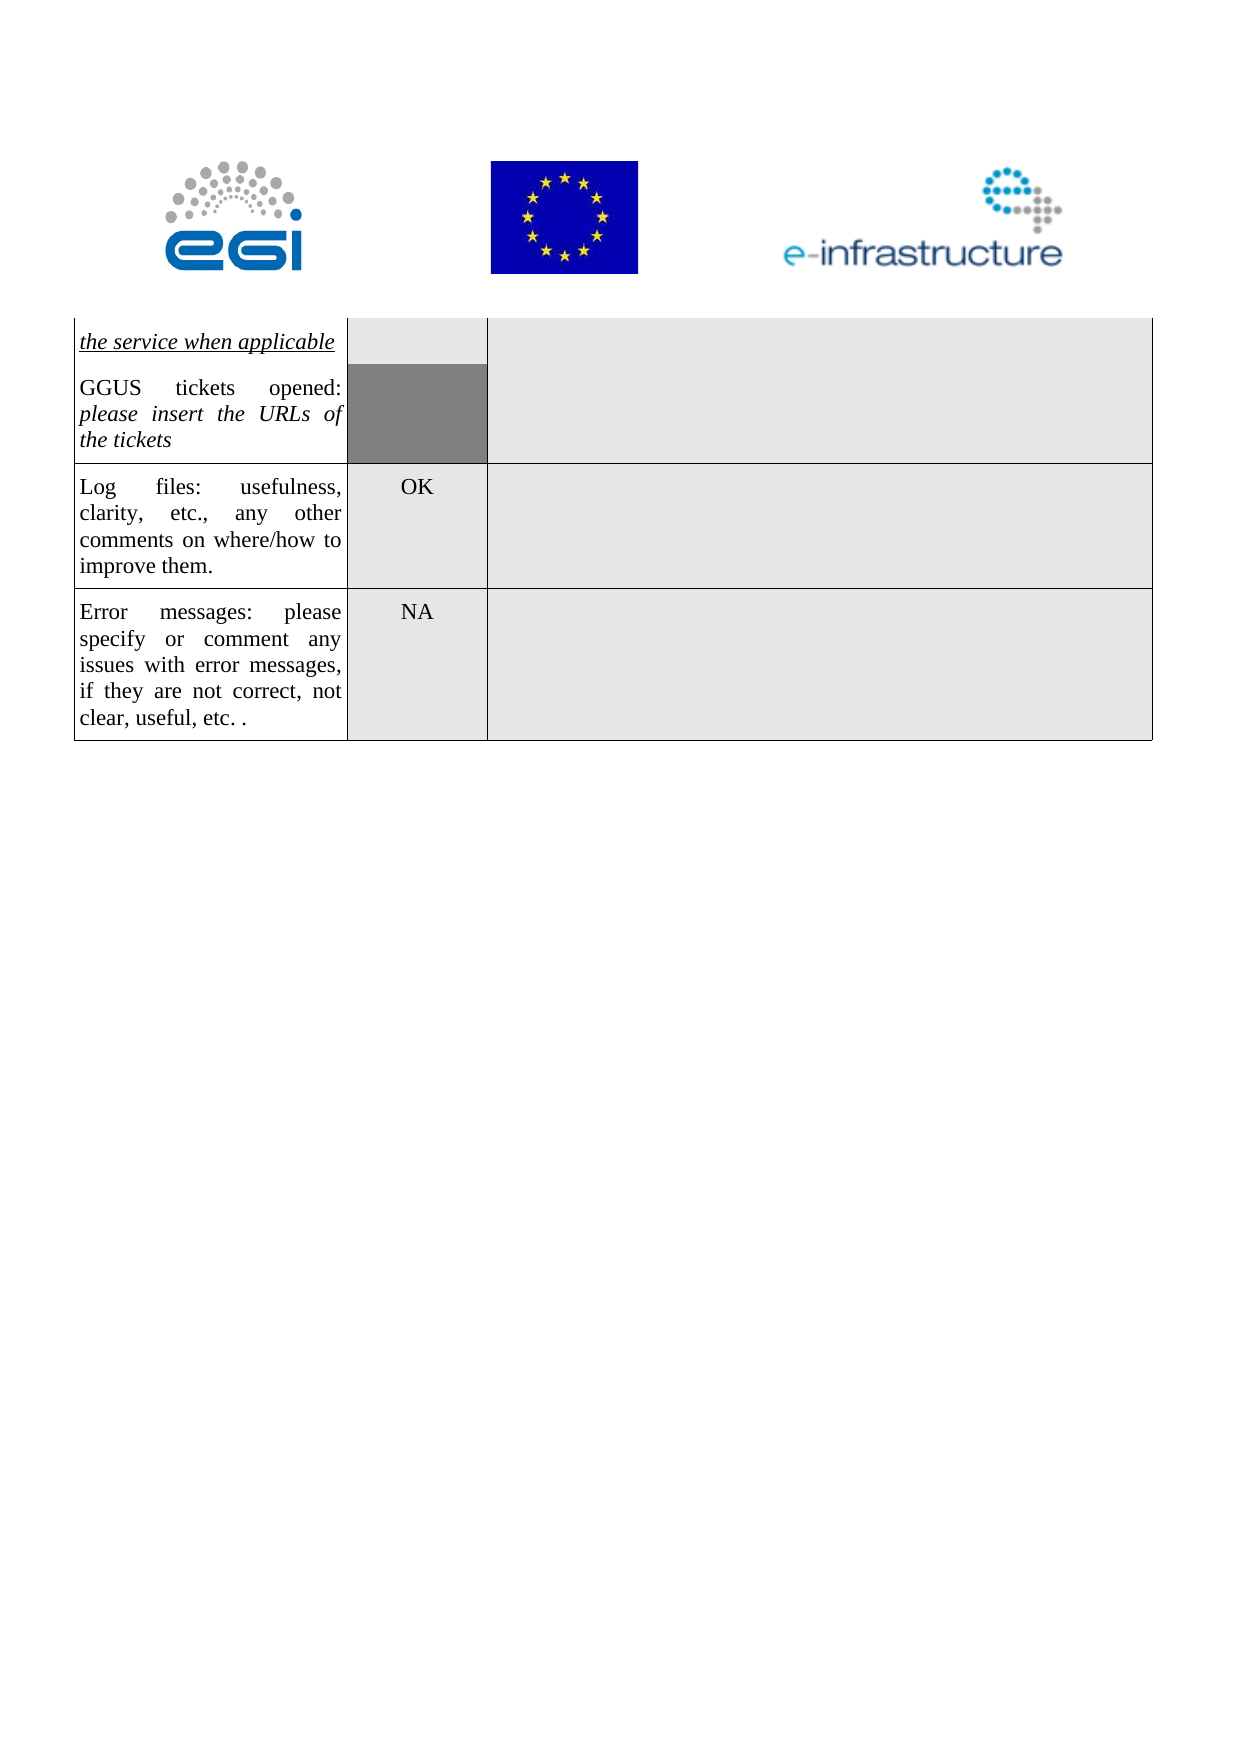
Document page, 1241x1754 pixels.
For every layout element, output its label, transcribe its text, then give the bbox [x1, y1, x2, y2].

table_cell OK [348, 464, 487, 588]
table_cell [488, 364, 1152, 463]
table_cell Log files: usefulness, clarity, etc., any other comments on where/how to improve them. [75, 464, 347, 588]
table_cell GGUS tickets opened: please insert the URLs of the tickets [75, 364, 347, 463]
picture [777, 161, 1070, 274]
table_cell NA [348, 589, 487, 740]
table_cell Error messages: please specify or comment any issues with error messages, if they are not correct, not clear, useful, etc. . [75, 589, 347, 740]
picture [490, 161, 639, 274]
table_cell the service when applicable [75, 318, 347, 364]
table_cell [488, 589, 1152, 740]
picture [164, 161, 303, 272]
table_cell [488, 464, 1152, 588]
table_cell [348, 364, 487, 463]
table_cell [348, 318, 487, 364]
table_cell [488, 318, 1152, 364]
